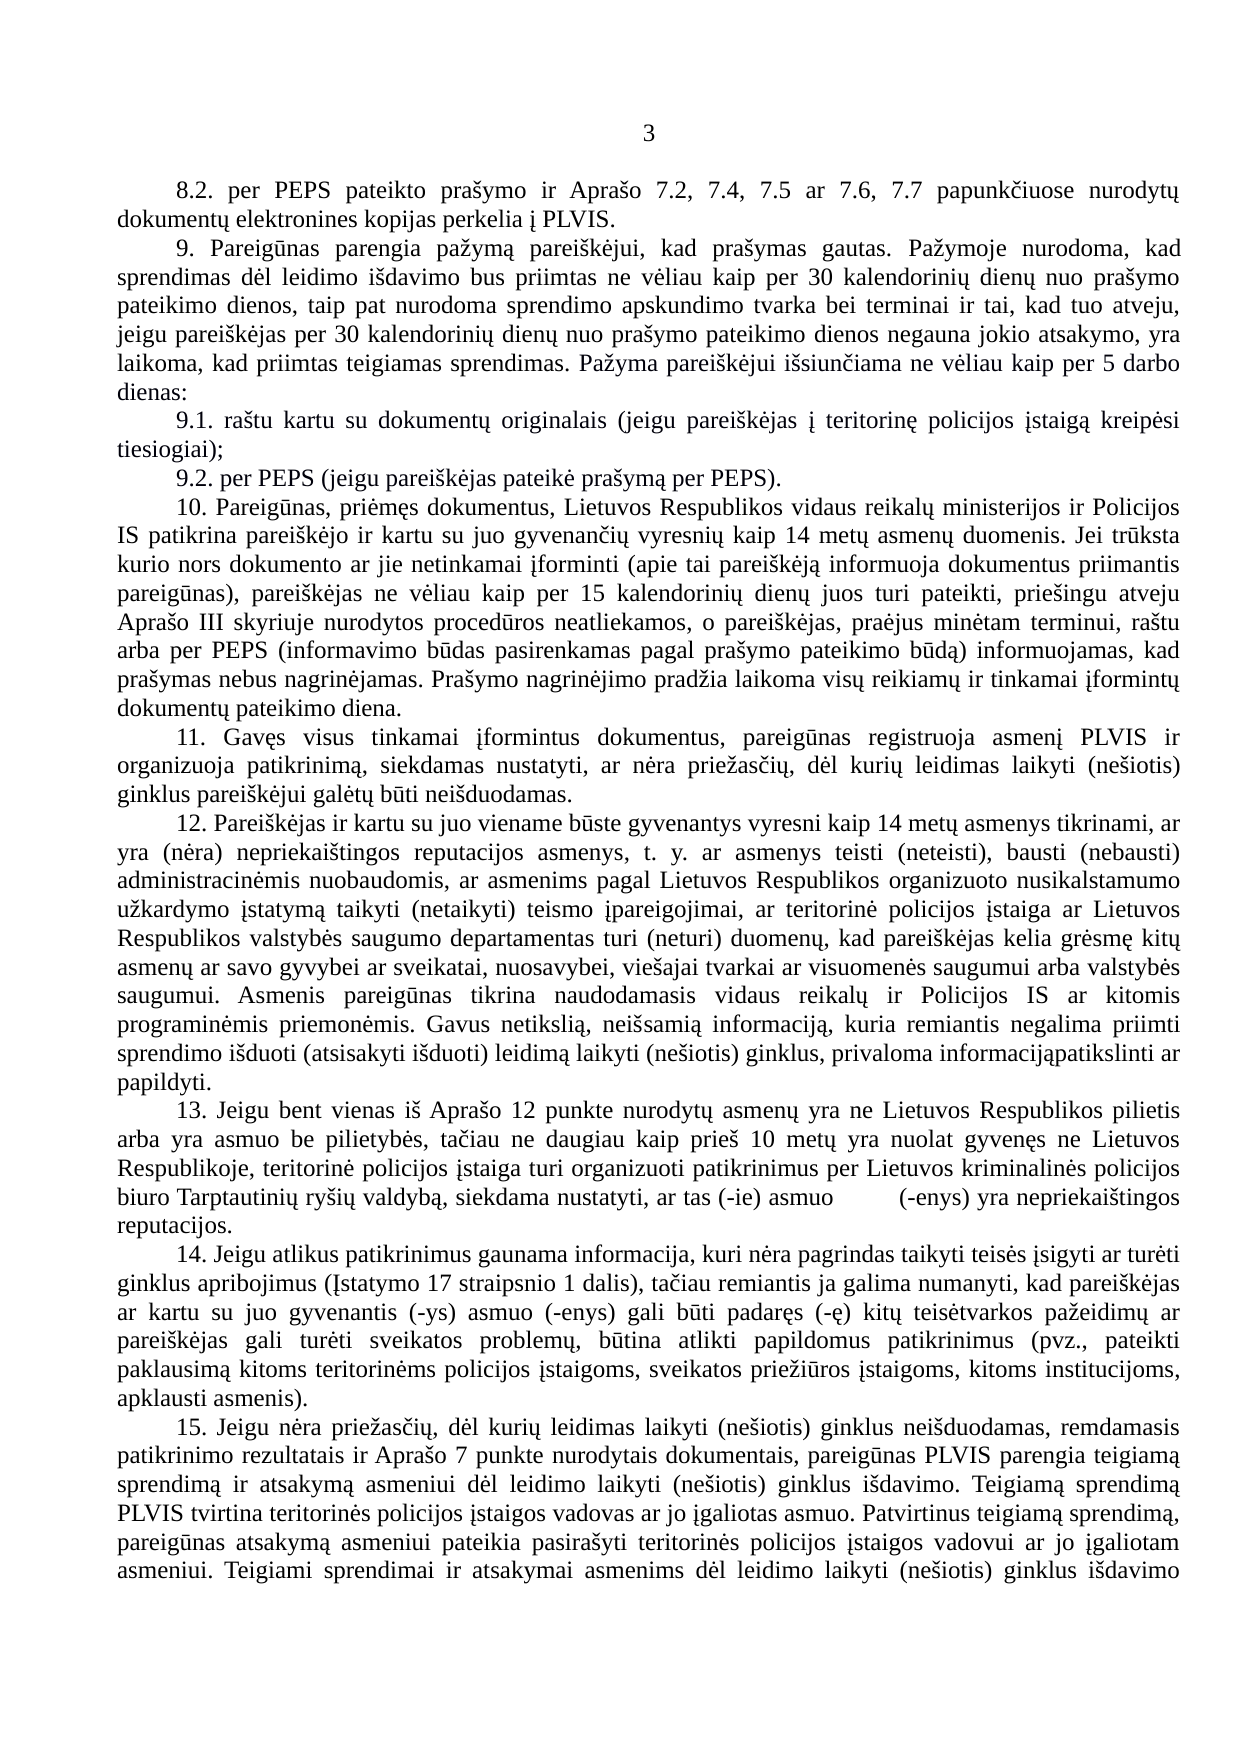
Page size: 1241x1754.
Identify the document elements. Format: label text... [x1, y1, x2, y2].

text 9. Pareigūnas parengia pažymą pareiškėjui, kad prašymas gautas. Pažymoje nurodoma, kad sprendimas dėl leidimo išdavimo bus priimtas ne vėliau kaip per 30 kalendorinių dienų nuo prašymo pateikimo dienos, taip pat nurodoma sprendimo apskundimo tvarka bei terminai ir tai, kad tuo atveju, jeigu pareiškėjas per 30 kalendorinių dienų nuo prašymo pateikimo dienos negauna jokio atsakymo, yra laikoma, kad priimtas teigiamas sprendimas. Pažyma pareiškėjui išsiunčiama ne vėliau kaip per 5 darbo dienas: [117, 233, 1181, 405]
text 8.2. per PEPS pateikto prašymo ir Aprašo 7.2, 7.4, 7.5 ar 7.6, 7.7 papunkčiuose nurodytų dokumentų elektronines kopijas perkelia į PLVIS. [117, 175, 1181, 233]
text 9.2. per PEPS (jeigu pareiškėjas pateikė prašymą per PEPS). [117, 463, 1181, 492]
text 13. Jeigu bent vienas iš Aprašo 12 punkte nurodytų asmenų yra ne Lietuvos Respublikos pilietis arba yra asmuo be pilietybės, tačiau ne daugiau kaip prieš 10 metų yra nuolat gyvenęs ne Lietuvos Respublikoje, teritorinė policijos įstaiga turi organizuoti patikrinimus per Lietuvos kriminalinės policijos biuro Tarptautinių ryšių valdybą, siekdama nustatyti, ar tas (-ie) asmuo (-enys) yra nepriekaištingos reputacijos. [117, 1095, 1181, 1239]
text 12. Pareiškėjas ir kartu su juo viename būste gyvenantys vyresni kaip 14 metų asmenys tikrinami, ar yra (nėra) nepriekaištingos reputacijos asmenys, t. y. ar asmenys teisti (neteisti), bausti (nebausti) administracinėmis nuobaudomis, ar asmenims pagal Lietuvos Respublikos organizuoto nusikalstamumo užkardymo įstatymą taikyti (netaikyti) teismo įpareigojimai, ar teritorinė policijos įstaiga ar Lietuvos Respublikos valstybės saugumo departamentas turi (neturi) duomenų, kad pareiškėjas kelia grėsmę kitų asmenų ar savo gyvybei ar sveikatai, nuosavybei, viešajai tvarkai ar visuomenės saugumui arba valstybės saugumui. Asmenis pareigūnas tikrina naudodamasis vidaus reikalų ir Policijos IS ar kitomis programinėmis priemonėmis. Gavus netikslią, neišsamią informaciją, kuria remiantis negalima priimti sprendimo išduoti (atsisakyti išduoti) leidimą laikyti (nešiotis) ginklus, privaloma informacijąpatikslinti ar papildyti. [117, 808, 1181, 1095]
text 10. Pareigūnas, priėmęs dokumentus, Lietuvos Respublikos vidaus reikalų ministerijos ir Policijos IS patikrina pareiškėjo ir kartu su juo gyvenančių vyresnių kaip 14 metų asmenų duomenis. Jei trūksta kurio nors dokumento ar jie netinkamai įforminti (apie tai pareiškėją informuoja dokumentus priimantis pareigūnas), pareiškėjas ne vėliau kaip per 15 kalendorinių dienų juos turi pateikti, priešingu atveju Aprašo III skyriuje nurodytos procedūros neatliekamos, o pareiškėjas, praėjus minėtam terminui, raštu arba per PEPS (informavimo būdas pasirenkamas pagal prašymo pateikimo būdą) informuojamas, kad prašymas nebus nagrinėjamas. Prašymo nagrinėjimo pradžia laikoma visų reikiamų ir tinkamai įformintų dokumentų pateikimo diena. [117, 492, 1181, 722]
text 14. Jeigu atlikus patikrinimus gaunama informacija, kuri nėra pagrindas taikyti teisės įsigyti ar turėti ginklus apribojimus (Įstatymo 17 straipsnio 1 dalis), tačiau remiantis ja galima numanyti, kad pareiškėjas ar kartu su juo gyvenantis (-ys) asmuo (-enys) gali būti padaręs (-ę) kitų teisėtvarkos pažeidimų ar pareiškėjas gali turėti sveikatos problemų, būtina atlikti papildomus patikrinimus (pvz., pateikti paklausimą kitoms teritorinėms policijos įstaigoms, sveikatos priežiūros įstaigoms, kitoms institucijoms, apklausti asmenis). [117, 1239, 1181, 1412]
text 9.1. raštu kartu su dokumentų originalais (jeigu pareiškėjas į teritorinę policijos įstaigą kreipėsi tiesiogiai); [117, 405, 1181, 463]
text 15. Jeigu nėra priežasčių, dėl kurių leidimas laikyti (nešiotis) ginklus neišduodamas, remdamasis patikrinimo rezultatais ir Aprašo 7 punkte nurodytais dokumentais, pareigūnas PLVIS parengia teigiamą sprendimą ir atsakymą asmeniui dėl leidimo laikyti (nešiotis) ginklus išdavimo. Teigiamą sprendimą PLVIS tvirtina teritorinės policijos įstaigos vadovas ar jo įgaliotas asmuo. Patvirtinus teigiamą sprendimą, pareigūnas atsakymą asmeniui pateikia pasirašyti teritorinės policijos įstaigos vadovui ar jo įgaliotam asmeniui. Teigiami sprendimai ir atsakymai asmenims dėl leidimo laikyti (nešiotis) ginklus išdavimo [117, 1412, 1181, 1584]
text 11. Gavęs visus tinkamai įformintus dokumentus, pareigūnas registruoja asmenį PLVIS ir organizuoja patikrinimą, siekdamas nustatyti, ar nėra priežasčių, dėl kurių leidimas laikyti (nešiotis) ginklus pareiškėjui galėtų būti neišduodamas. [117, 722, 1181, 808]
